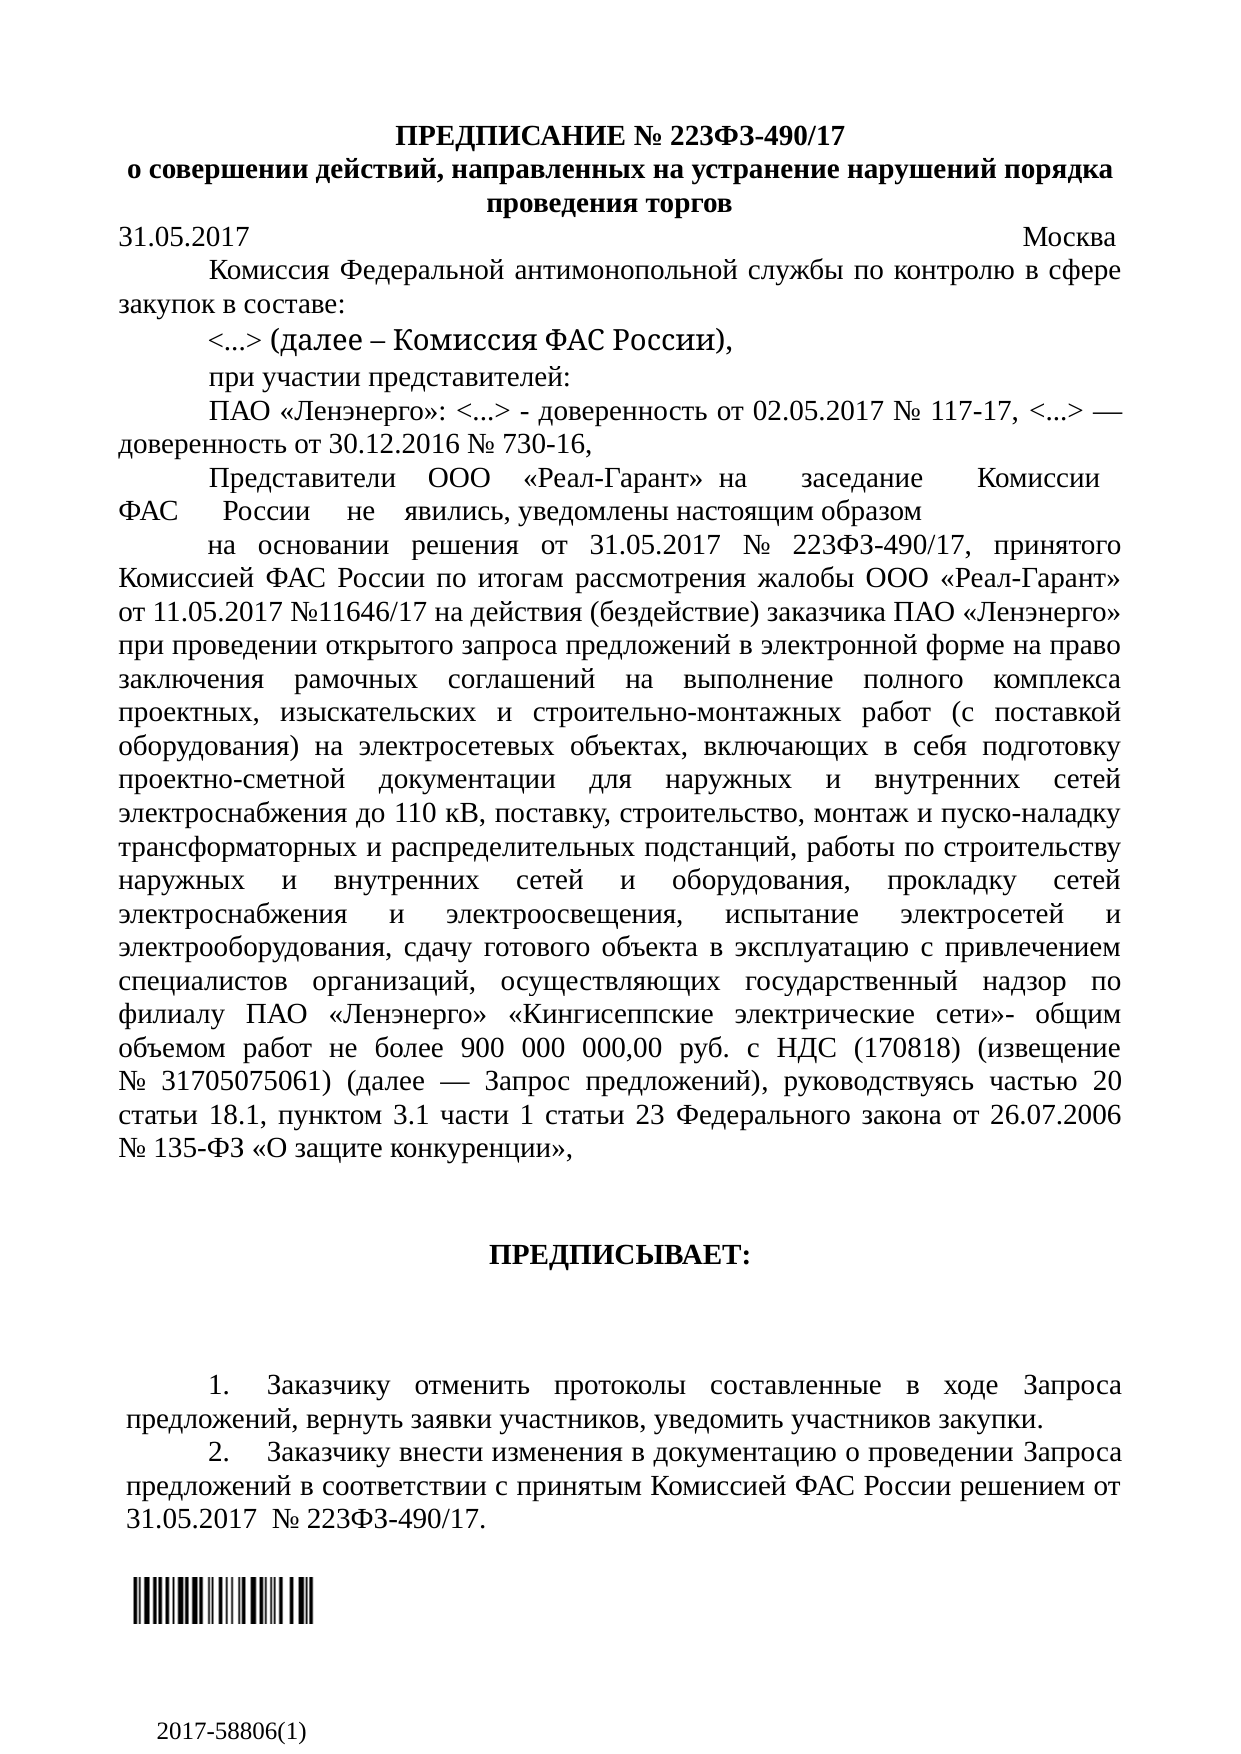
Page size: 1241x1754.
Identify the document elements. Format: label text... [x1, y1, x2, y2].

text ПАО «Ленэнерго»: <...> - доверенность от 02.05.2017 № 117-17, <...> — доверенность от 30.12.2016 № 730-16, [118, 393, 1122, 460]
picture [118, 1577, 331, 1624]
text ПРЕДПИСЫВАЕТ: [118, 1237, 1122, 1271]
text о совершении действий, направленных на устранение нарушений порядка проведения торгов [118, 152, 1122, 219]
text Комиссия Федеральной антимонопольной службы по контролю в сфере закупок в составе: [118, 252, 1122, 319]
text <...> (далее – Комиссия ФАС России), [118, 319, 1122, 359]
text 31.05.2017 Москва [118, 219, 1122, 252]
text на основании решения от 31.05.2017 № 223ФЗ-490/17, принятого Комиссией ФАС России по итогам рассмотрения жалобы ООО «Реал-Гарант» от 11.05.2017 №11646/17 на действия (бездействие) заказчика ПАО «Ленэнерго» при проведении открытого запроса предложений в электронной форме на право заключения рамочных соглашений на выполнение полного комплекса проектных, изыскательских и строительно-монтажных работ (с поставкой оборудования) на электросетевых объектах, включающих в себя подготовку проектно-сметной документации для наружных и внутренних сетей электроснабжения до 110 кВ, поставку, строительство, монтаж и пуско-наладку трансформаторных и распределительных подстанций, работы по строительству наружных и внутренних сетей и оборудования, прокладку сетей электроснабжения и электроосвещения, испытание электросетей и электрооборудования, сдачу готового объекта в эксплуатацию с привлечением специалистов организаций, осуществляющих государственный надзор по филиалу ПАО «Ленэнерго» «Кингисеппские электрические сети»- общим объемом работ не более 900 000 000,00 руб. с НДС (170818) (извещение № 31705075061) (далее — Запрос предложений), руководствуясь частью 20 статьи 18.1, пунктом 3.1 части 1 статьи 23 Федерального закона от 26.07.2006 № 135-ФЗ «О защите конкуренции», [118, 527, 1122, 1164]
list Заказчику внести изменения в документацию о проведении Запроса предложений в соответствии с принятым Комиссией ФАС России решением от 31.05.2017 № 223ФЗ-490/17. [126, 1434, 1122, 1535]
text при участии представителей: [118, 359, 1122, 393]
list Заказчику отменить протоколы составленные в ходе Запроса предложений, вернуть заявки участников, уведомить участников закупки. [126, 1367, 1122, 1434]
text Представители ООО «Реал-Гарант» на заседание Комиссии ФАС России не явились, уведомлены настоящим образом [118, 460, 1122, 527]
text ПРЕДПИСАНИЕ № 223ФЗ-490/17 [118, 118, 1122, 152]
